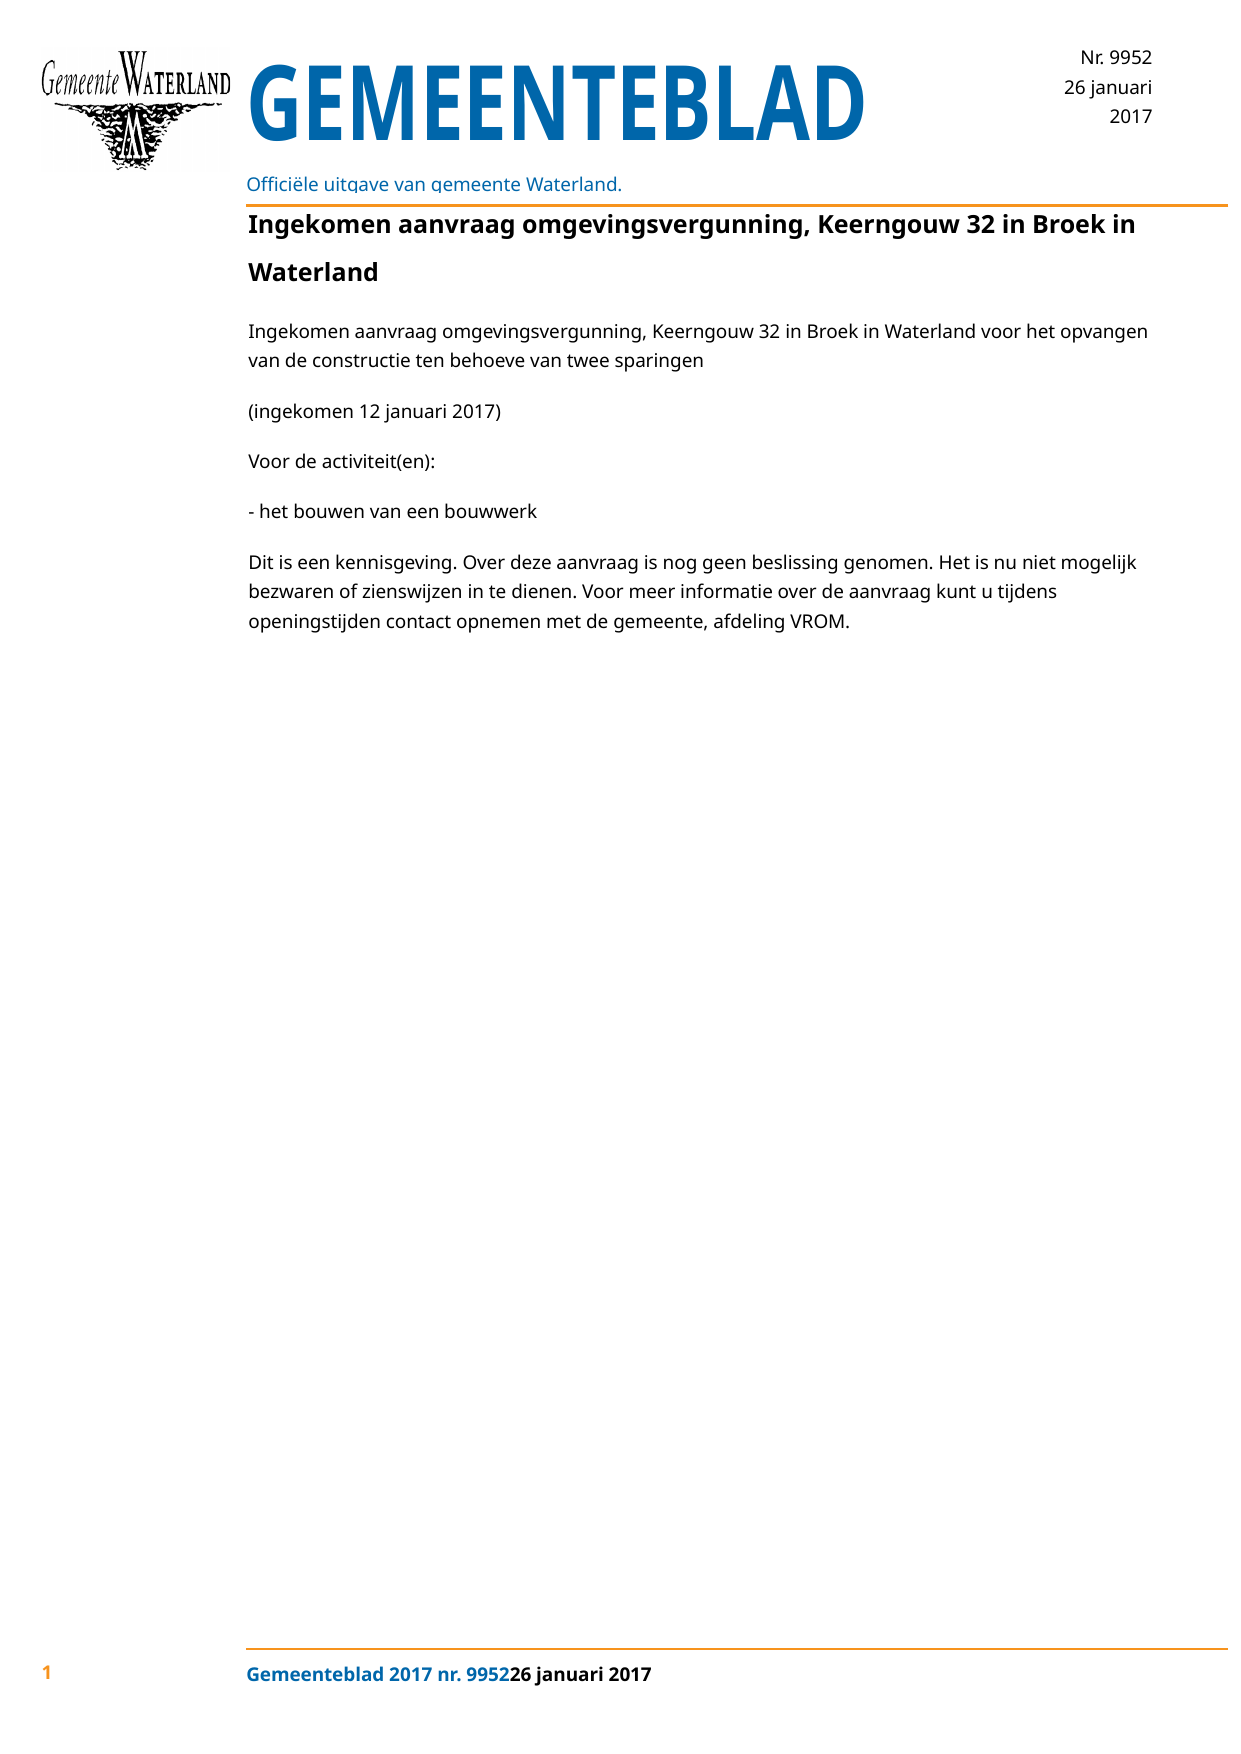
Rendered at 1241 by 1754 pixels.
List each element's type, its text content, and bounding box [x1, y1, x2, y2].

text Ingekomen aanvraag omgevingsvergunning, Keerngouw 32 in Broek in Waterland voor het opvangen van de constructie ten behoeve van twee sparingen [248, 318, 1152, 373]
picture [41, 47, 231, 172]
text Ingekomen aanvraag omgevingsvergunning, Keerngouw 32 in Broek in Waterland [248, 207, 1152, 288]
text Dit is een kennisgeving. Over deze aanvraag is nog geen beslissing genomen. Het is nu niet mogelijk bezwaren of zienswijzen in te dienen. Voor meer informatie over de aanvraag kunt u tijdens openingstijden contact opnemen met de gemeente, afdeling VROM. [248, 549, 1152, 634]
text (ingekomen 12 januari 2017) [248, 398, 1152, 424]
text Voor de activiteit(en): [248, 448, 1152, 474]
text - het bouwen van een bouwwerk [248, 499, 1152, 524]
